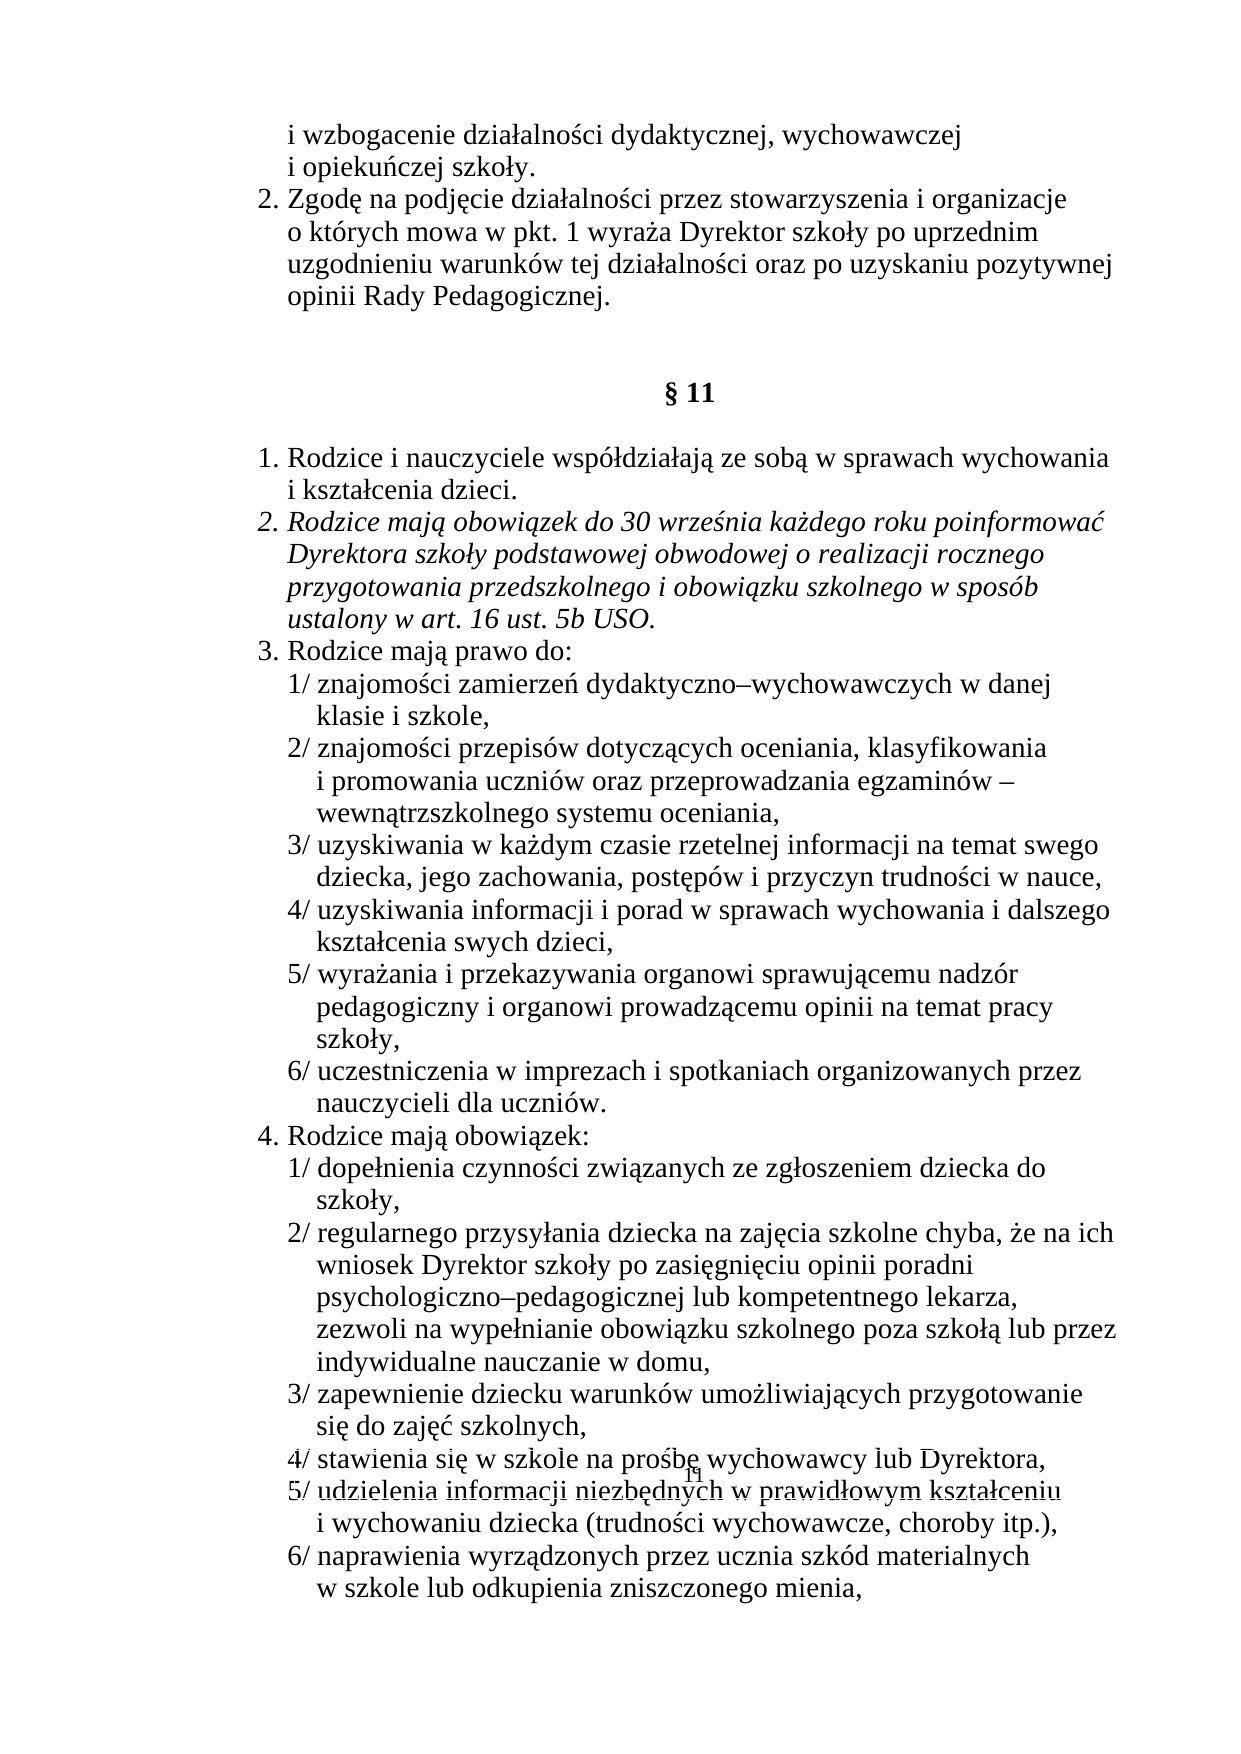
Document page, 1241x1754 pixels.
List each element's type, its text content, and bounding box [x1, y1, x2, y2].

list Rodzice mają prawo do: [257, 635, 1122, 667]
list indywidualne nauczanie w domu, [257, 1345, 1122, 1377]
list zezwoli na wypełnianie obowiązku szkolnego poza szkołą lub przez [257, 1313, 1122, 1345]
list 4/ stawienia się w szkole na prośbę wychowawcy lub Dyrektora, [257, 1442, 1122, 1474]
list dziecka, jego zachowania, postępów i przyczyn trudności w nauce, [257, 861, 1122, 893]
list 3/ zapewnienie dziecku warunków umożliwiających przygotowanie [257, 1377, 1122, 1410]
text § 11 [257, 376, 1122, 409]
list i wzbogacenie działalności dydaktycznej, wychowawczej [257, 118, 1122, 150]
list 6/ naprawienia wyrządzonych przez ucznia szkód materialnych [257, 1539, 1122, 1571]
list 5/ wyrażania i przekazywania organowi sprawującemu nadzór [257, 958, 1122, 990]
list 2/ znajomości przepisów dotyczących oceniania, klasyfikowania [257, 732, 1122, 764]
list o których mowa w pkt. 1 wyraża Dyrektor szkoły po uprzednim uzgodnieniu warunków tej działalności oraz po uzyskaniu pozytywnej opinii Rady Pedagogicznej. [257, 215, 1122, 312]
list 1/ znajomości zamierzeń dydaktyczno–wychowawczych w danej [257, 667, 1122, 699]
list Rodzice i nauczyciele współdziałają ze sobą w sprawach wychowania i kształcenia dzieci. [257, 441, 1122, 506]
list psychologiczno–pedagogicznej lub kompetentnego lekarza, [257, 1281, 1122, 1313]
list szkoły, [257, 1022, 1122, 1054]
list 1/ dopełnienia czynności związanych ze zgłoszeniem dziecka do [257, 1151, 1122, 1184]
list 2/ regularnego przysyłania dziecka na zajęcia szkolne chyba, że na ich [257, 1216, 1122, 1248]
list pedagogiczny i organowi prowadzącemu opinii na temat pracy [257, 990, 1122, 1022]
list 3/ uzyskiwania w każdym czasie rzetelnej informacji na temat swego [257, 828, 1122, 861]
list 5/ udzielenia informacji niezbędnych w prawidłowym kształceniu [257, 1474, 1122, 1507]
list Zgodę na podjęcie działalności przez stowarzyszenia i organizacje [257, 183, 1122, 215]
list wniosek Dyrektor szkoły po zasięgnięciu opinii poradni [257, 1248, 1122, 1281]
list kształcenia swych dzieci, [257, 925, 1122, 958]
list Rodzice mają obowiązek do 30 września każdego roku poinformować Dyrektora szkoły podstawowej obwodowej o realizacji rocznego przygotowania przedszkolnego i obowiązku szkolnego w sposób ustalony w art. 16 ust. 5b USO. [257, 506, 1122, 635]
list i promowania uczniów oraz przeprowadzania egzaminów – [257, 764, 1122, 796]
list wewnątrzszkolnego systemu oceniania, [257, 796, 1122, 828]
list 6/ uczestniczenia w imprezach i spotkaniach organizowanych przez [257, 1054, 1122, 1087]
list klasie i szkole, [257, 699, 1122, 732]
list się do zajęć szkolnych, [257, 1410, 1122, 1442]
list Rodzice mają obowiązek: [257, 1119, 1122, 1151]
list 4/ uzyskiwania informacji i porad w sprawach wychowania i dalszego [257, 893, 1122, 925]
list nauczycieli dla uczniów. [257, 1087, 1122, 1119]
list i wychowaniu dziecka (trudności wychowawcze, choroby itp.), [257, 1507, 1122, 1539]
list szkoły, [257, 1184, 1122, 1216]
list i opiekuńczej szkoły. [257, 150, 1122, 183]
list w szkole lub odkupienia zniszczonego mienia, [257, 1571, 1122, 1603]
